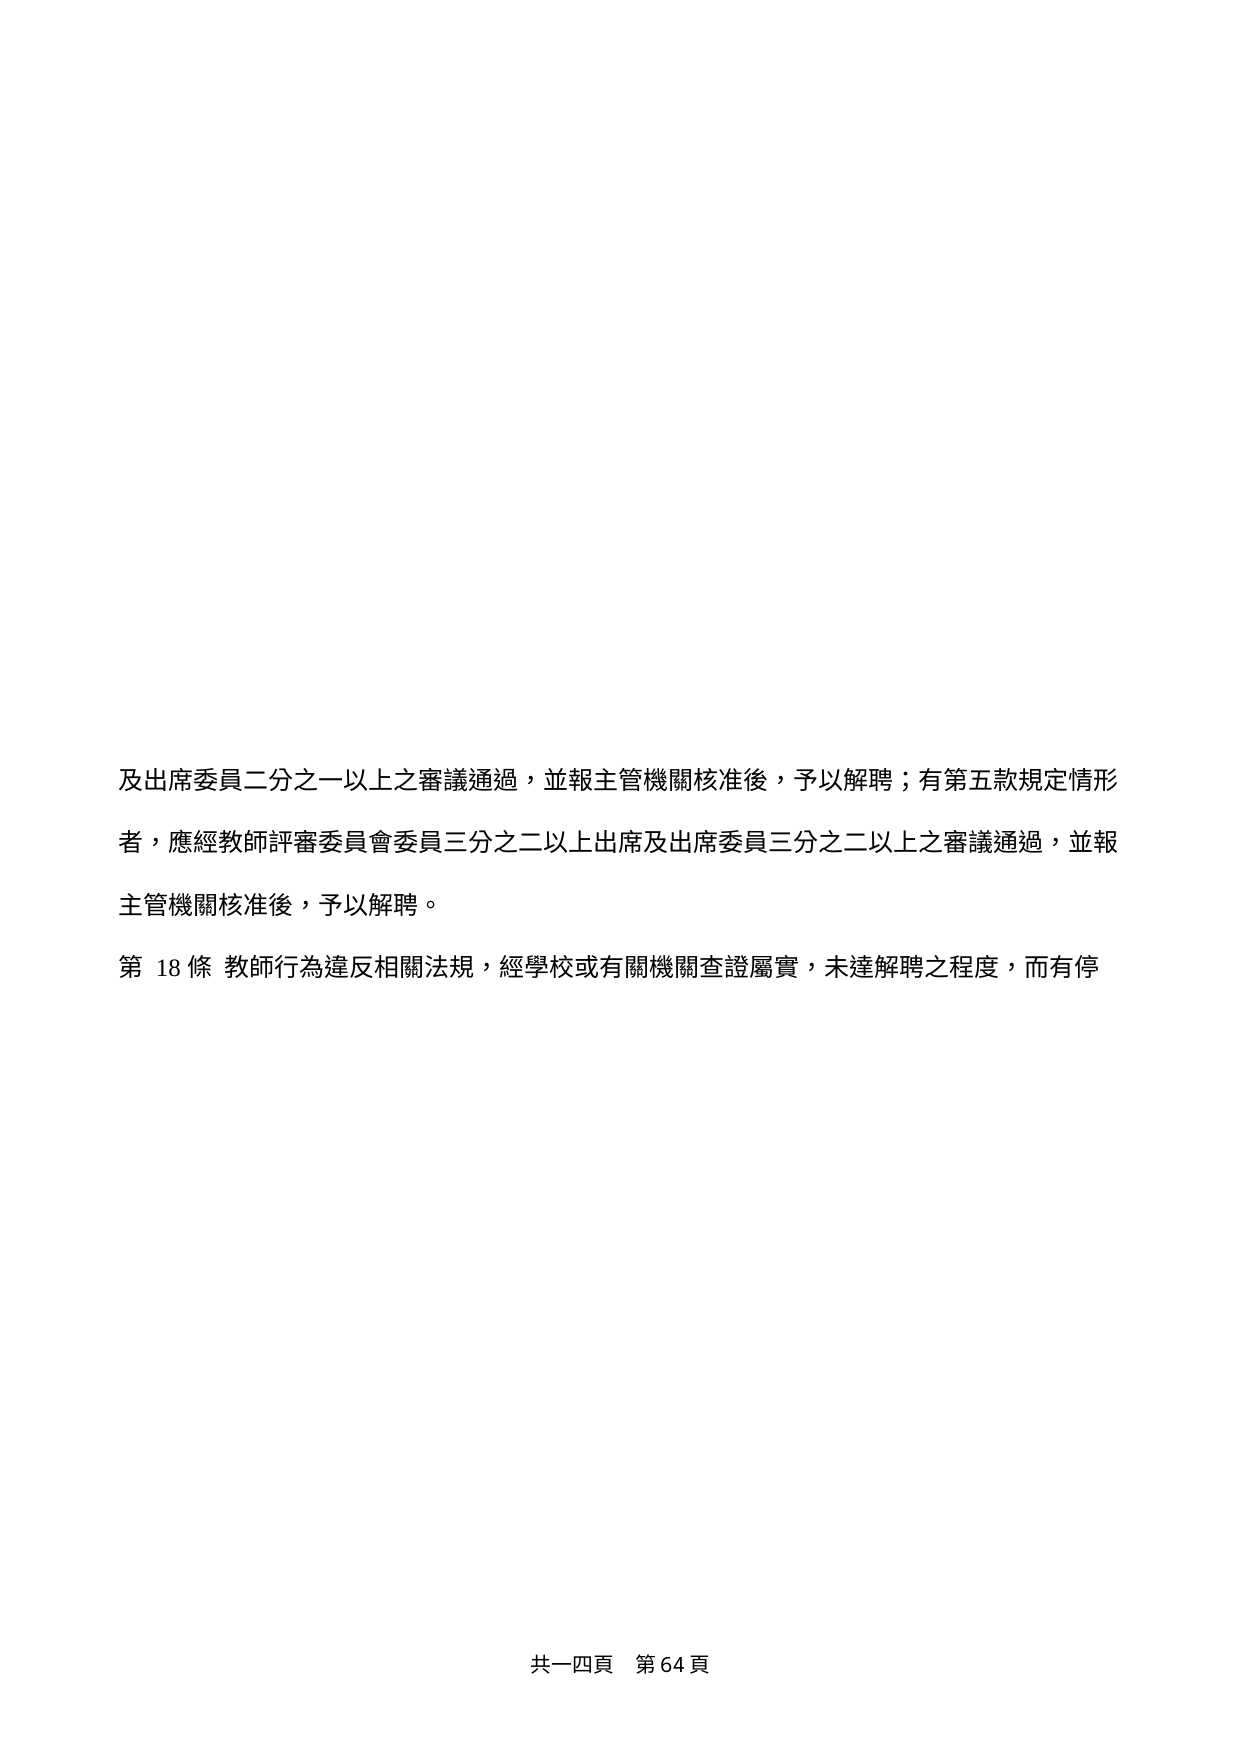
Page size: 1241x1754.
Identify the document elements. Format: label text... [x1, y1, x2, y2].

text 第 18 條 教師行為違反相關法規，經學校或有關機關查證屬實，未達解聘之程度，而有停 [118, 924, 1122, 987]
text 及出席委員二分之一以上之審議通過，並報主管機關核准後，予以解聘；有第五款規定情形者，應經教師評審委員會委員三分之二以上出席及出席委員三分之二以上之審議通過，並報主管機關核准後，予以解聘。 [118, 737, 1122, 924]
